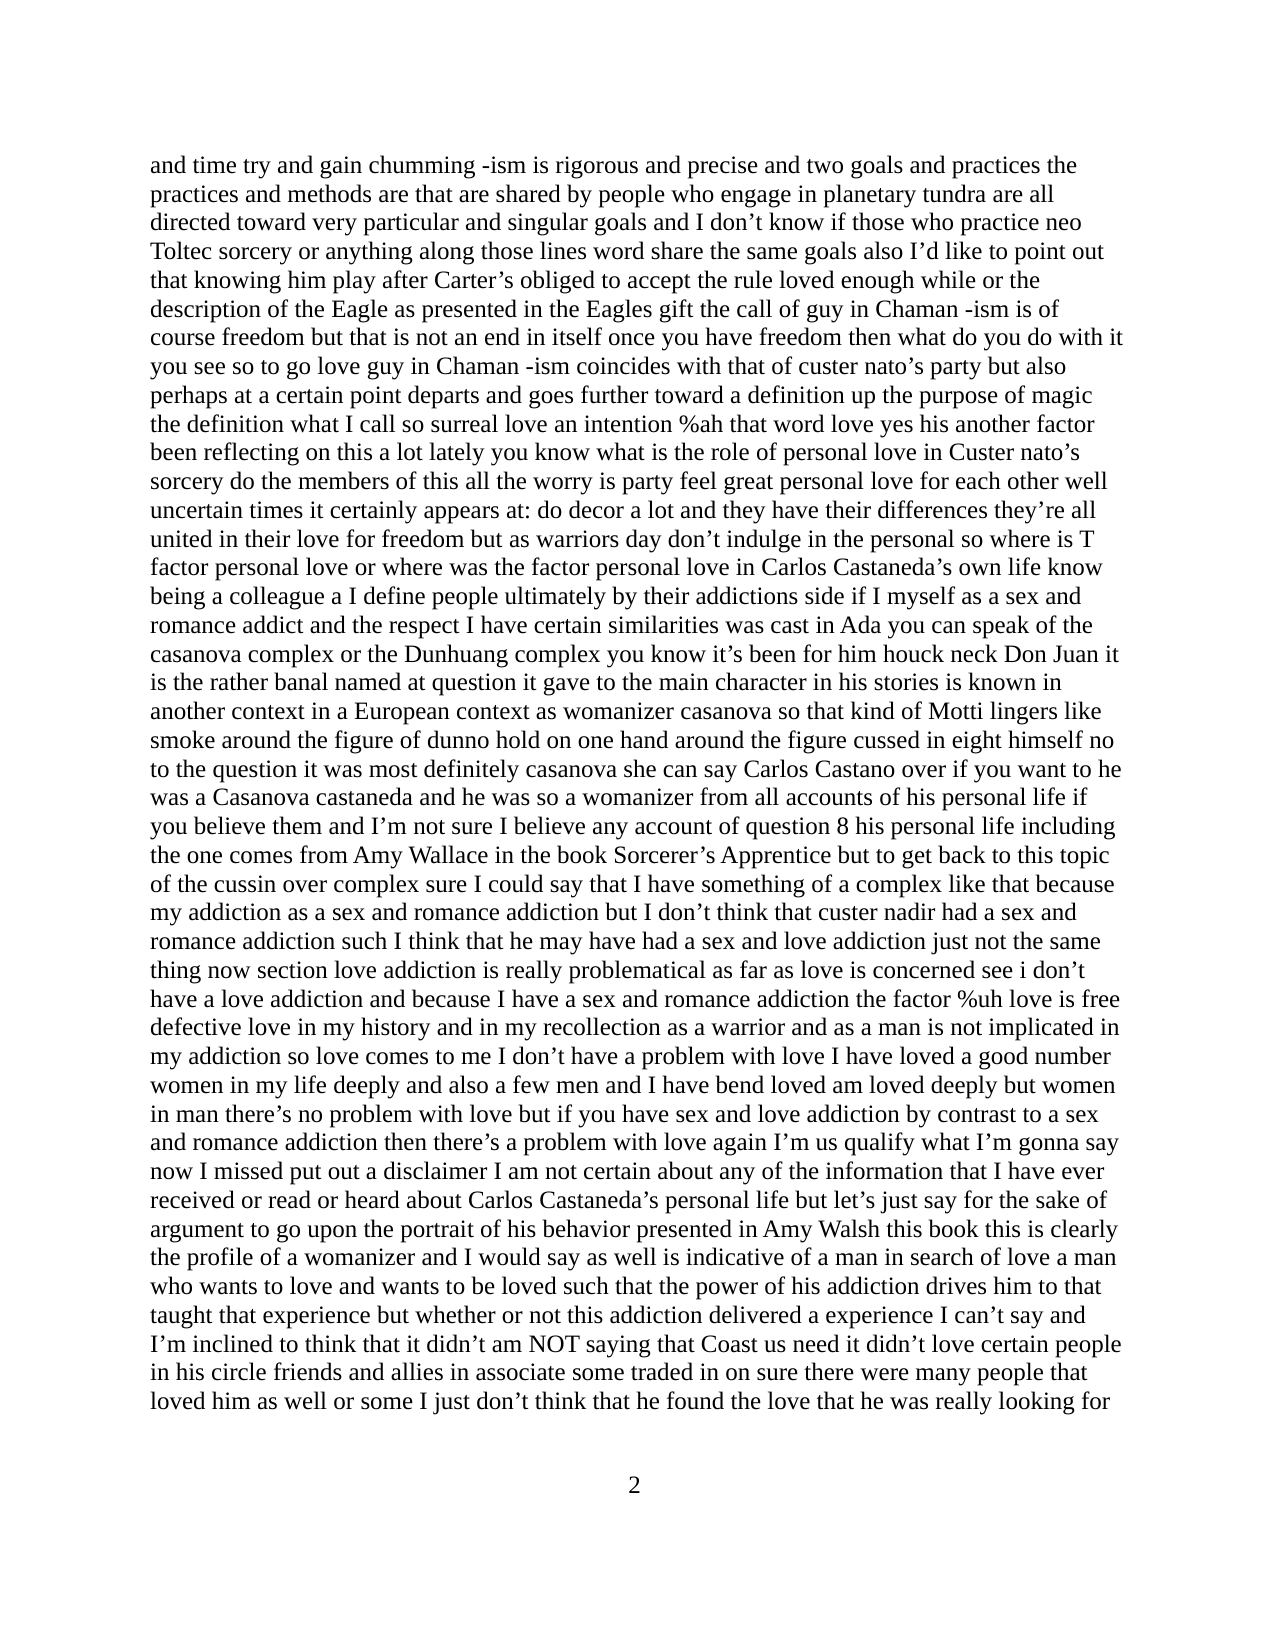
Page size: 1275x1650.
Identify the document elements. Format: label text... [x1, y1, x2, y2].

text and time try and gain chumming -ism is rigorous and precise and two goals and practices the practices and methods are that are shared by people who engage in planetary tundra are all directed toward very particular and singular goals and I don’t know if those who practice neo Toltec sorcery or anything along those lines word share the same goals also I’d like to point out that knowing him play after Carter’s obliged to accept the rule loved enough while or the description of the Eagle as presented in the Eagles gift the call of guy in Chaman -ism is of course freedom but that is not an end in itself once you have freedom then what do you do with it you see so to go love guy in Chaman -ism coincides with that of custer nato’s party but also perhaps at a certain point departs and goes further toward a definition up the purpose of magic the definition what I call so surreal love an intention %ah that word love yes his another factor been reflecting on this a lot lately you know what is the role of personal love in Custer nato’s sorcery do the members of this all the worry is party feel great personal love for each other well uncertain times it certainly appears at: do decor a lot and they have their differences they’re all united in their love for freedom but as warriors day don’t indulge in the personal so where is T factor personal love or where was the factor personal love in Carlos Castaneda’s own life know being a colleague a I define people ultimately by their addictions side if I myself as a sex and romance addict and the respect I have certain similarities was cast in Ada you can speak of the casanova complex or the Dunhuang complex you know it’s been for him houck neck Don Juan it is the rather banal named at question it gave to the main character in his stories is known in another context in a European context as womanizer casanova so that kind of Motti lingers like smoke around the figure of dunno hold on one hand around the figure cussed in eight himself no to the question it was most definitely casanova she can say Carlos Castano over if you want to he was a Casanova castaneda and he was so a womanizer from all accounts of his personal life if you believe them and I’m not sure I believe any account of question 8 his personal life including the one comes from Amy Wallace in the book Sorcerer’s Apprentice but to get back to this topic of the cussin over complex sure I could say that I have something of a complex like that because my addiction as a sex and romance addiction but I don’t think that custer nadir had a sex and romance addiction such I think that he may have had a sex and love addiction just not the same thing now section love addiction is really problematical as far as love is concerned see i don’t have a love addiction and because I have a sex and romance addiction the factor %uh love is free defective love in my history and in my recollection as a warrior and as a man is not implicated in my addiction so love comes to me I don’t have a problem with love I have loved a good number women in my life deeply and also a few men and I have bend loved am loved deeply but women in man there’s no problem with love but if you have sex and love addiction by contrast to a sex and romance addiction then there’s a problem with love again I’m us qualify what I’m gonna say now I missed put out a disclaimer I am not certain about any of the information that I have ever received or read or heard about Carlos Castaneda’s personal life but let’s just say for the sake of argument to go upon the portrait of his behavior presented in Amy Walsh this book this is clearly the profile of a womanizer and I would say as well is indicative of a man in search of love a man who wants to love and wants to be loved such that the power of his addiction drives him to that taught that experience but whether or not this addiction delivered a experience I can’t say and I’m inclined to think that it didn’t am NOT saying that Coast us need it didn’t love certain people in his circle friends and allies in associate some traded in on sure there were many people that loved him as well or some I just don’t think that he found the love that he was really looking for [150, 150, 1125, 1415]
